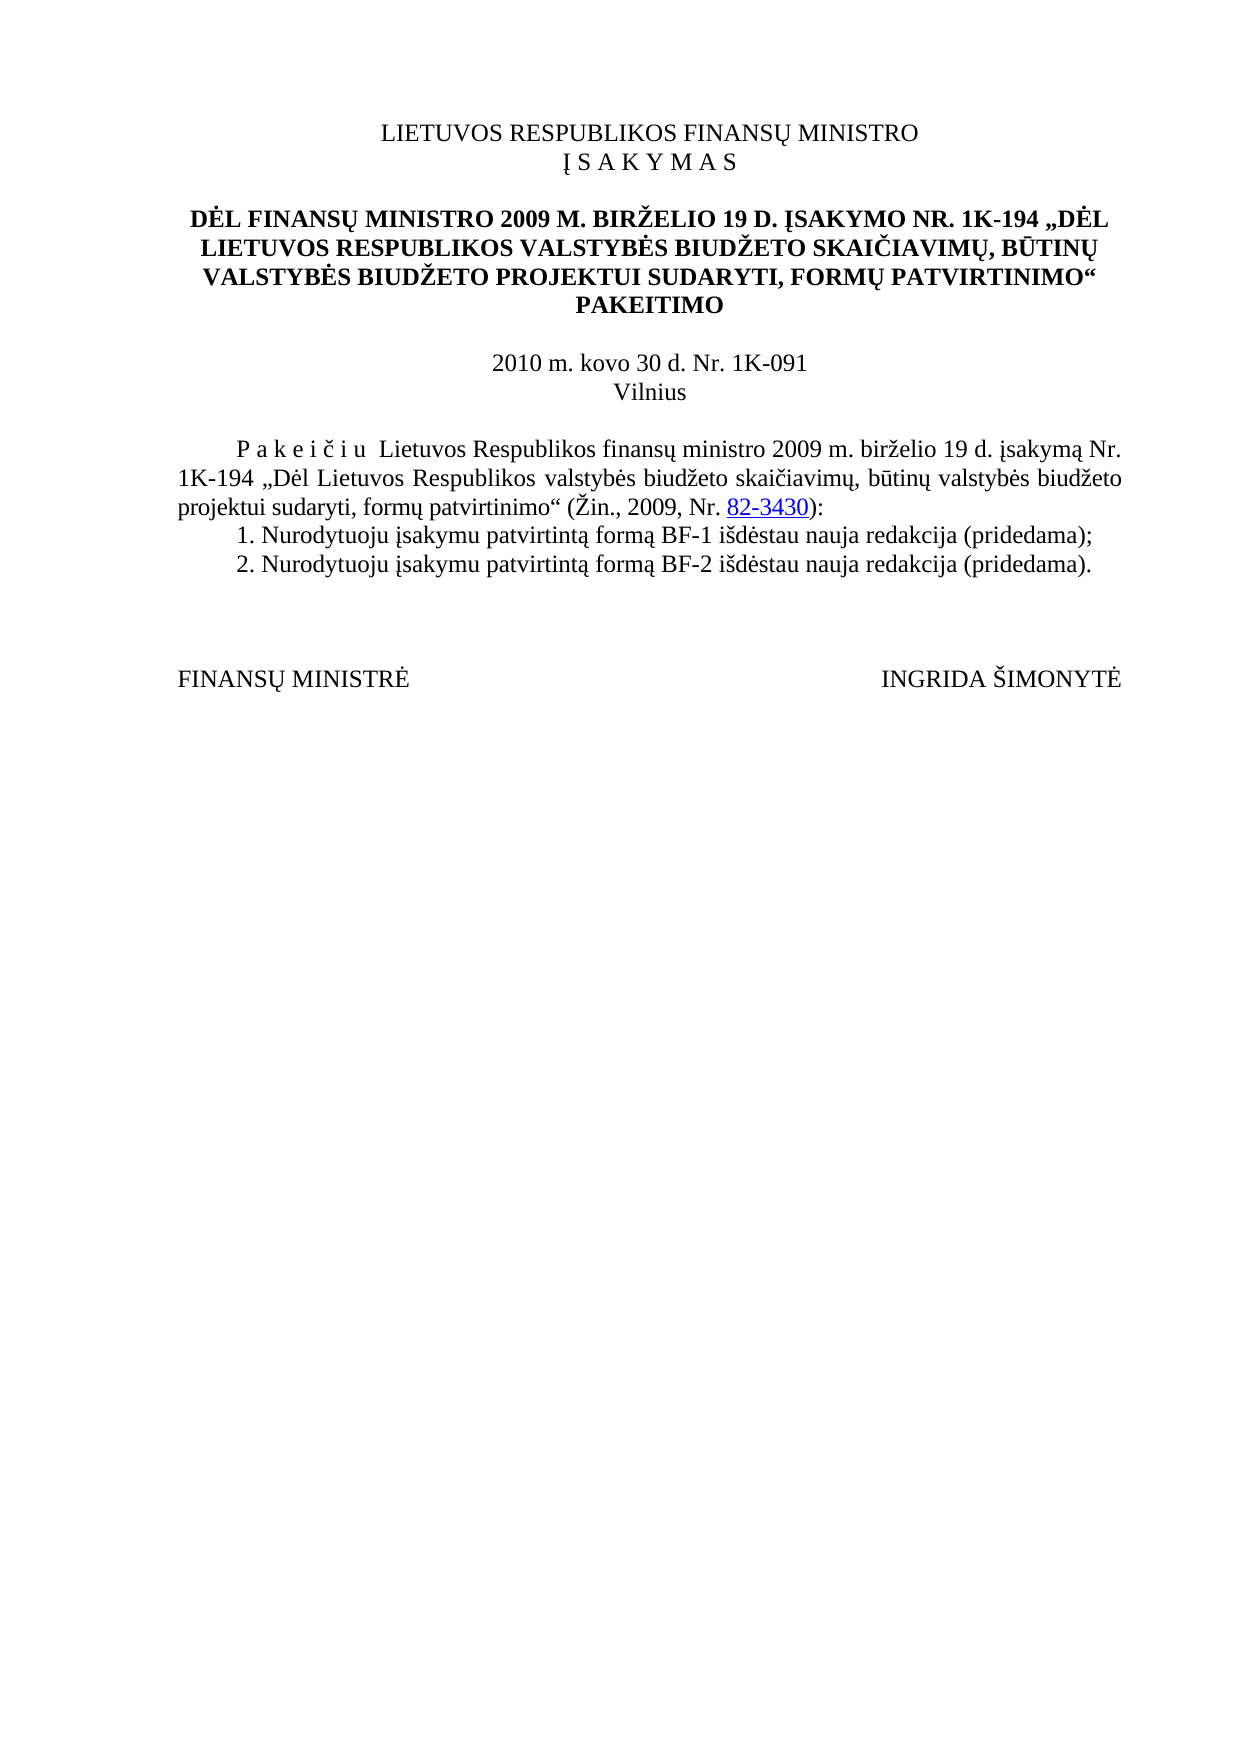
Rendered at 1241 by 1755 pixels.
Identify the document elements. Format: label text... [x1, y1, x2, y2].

text 2010 m. kovo 30 d. Nr. 1K-091 [177, 348, 1122, 377]
text Pakeičiu Lietuvos Respublikos finansų ministro 2009 m. birželio 19 d. įsakymą Nr. 1K-194 „Dėl Lietuvos Respublikos valstybės biudžeto skaičiavimų, būtinų valstybės biudžeto projektui sudaryti, formų patvirtinimo“ (Žin., 2009, Nr. 82-3430): [177, 434, 1122, 521]
text DĖL FINANSŲ MINISTRO 2009 M. BIRŽELIO 19 D. ĮSAKYMO Nr. 1K-194 „DĖL LIETUVOS RESPUBLIKOS VALSTYBĖS BIUDŽETO SKAIČIAVIMŲ, BŪTINŲ VALSTYBĖS BIUDŽETO PROJEKTUI SUDARYTI, FORMŲ PATVIRTINIMO“ PAKEITIMO [177, 204, 1122, 319]
text 1. Nurodytuoju įsakymu patvirtintą formą BF-1 išdėstau nauja redakcija (pridedama); [177, 521, 1122, 549]
text 2. Nurodytuoju įsakymu patvirtintą formą BF-2 išdėstau nauja redakcija (pridedama). [177, 549, 1122, 578]
text FINANSŲ MINISTRĖ INGRIDA ŠIMONYTĖ [177, 664, 1122, 693]
text Vilnius [177, 377, 1122, 406]
text ĮSAKYMAS [177, 147, 1122, 176]
text LIETUVOS RESPUBLIKOS FINANSŲ MINISTRO [177, 118, 1122, 147]
